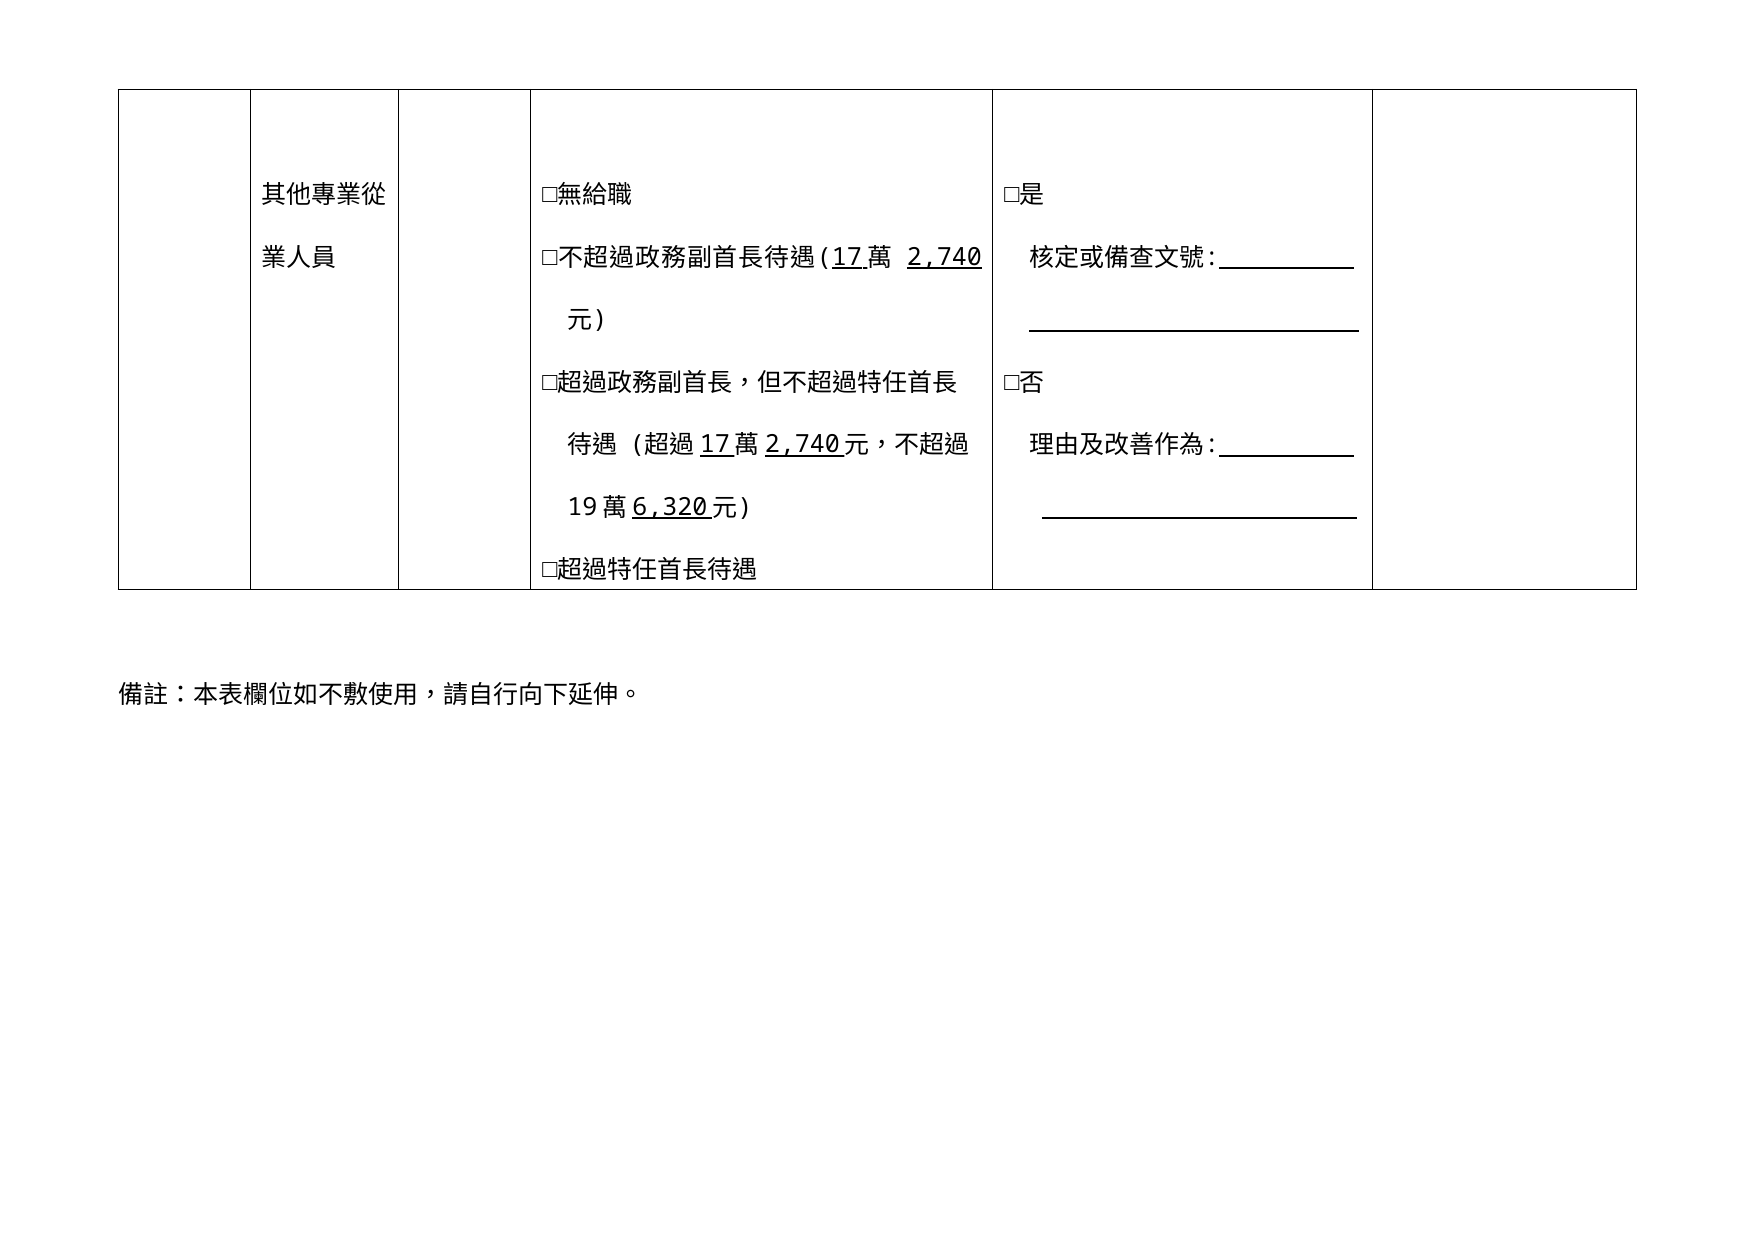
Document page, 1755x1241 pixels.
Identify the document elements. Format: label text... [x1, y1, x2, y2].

text 備註：本表欄位如不敷使用，請自行向下延伸。 [118, 651, 1636, 714]
table_cell □無給職 □不超過政務副首長待遇(17萬 2,740元) □超過政務副首長，但不超過特任首長待遇 (超過17萬2,740元，不超過19萬6,320元) □超過特任首長待遇 [531, 90, 992, 589]
table_cell [1373, 90, 1636, 589]
table_cell [399, 90, 530, 589]
table_cell 其他專業從業人員 [251, 90, 398, 589]
table_cell [119, 90, 250, 589]
table_cell □是 核定或備查文號: □否 理由及改善作為: [993, 90, 1372, 589]
